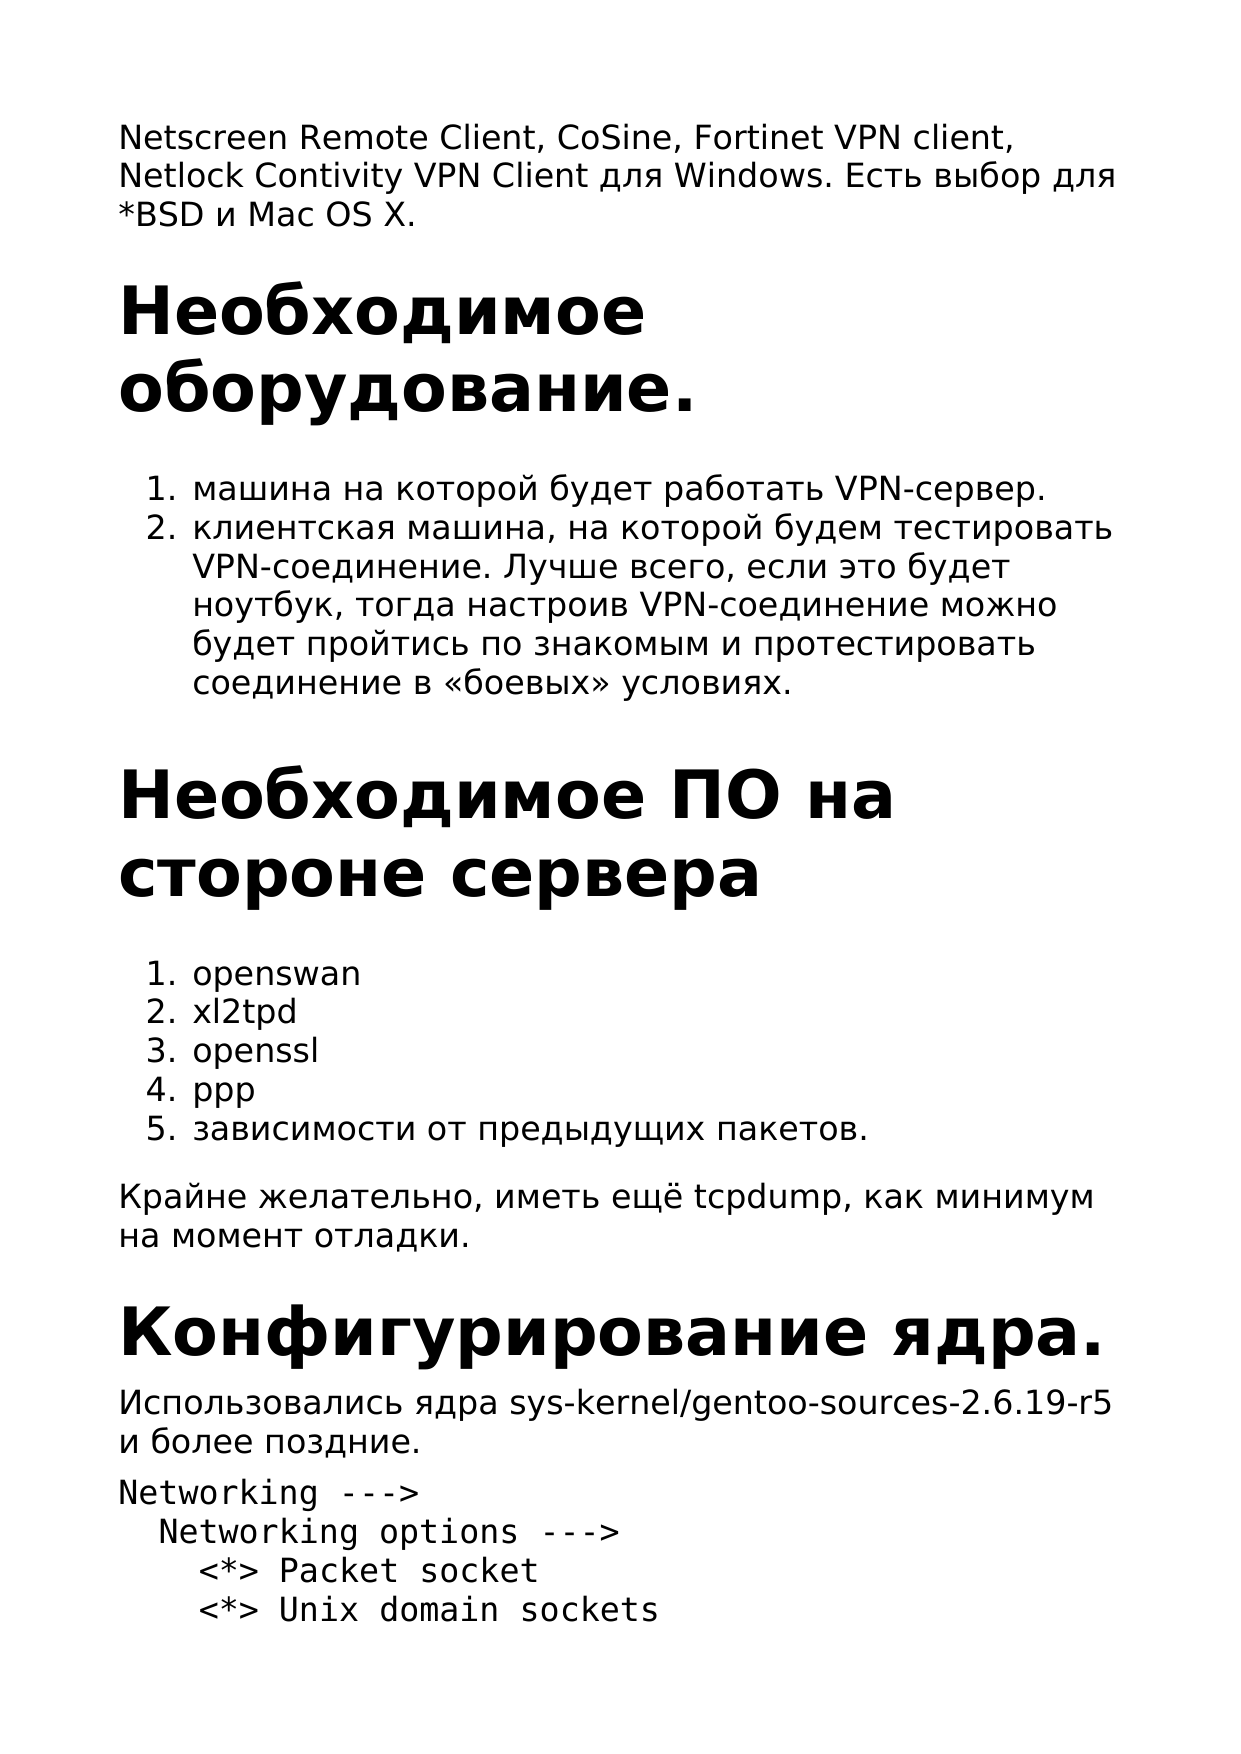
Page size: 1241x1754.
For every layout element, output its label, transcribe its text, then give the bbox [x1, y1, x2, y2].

list ppp [177, 1071, 1122, 1109]
subtitle Необходимое ПО на стороне сервера [118, 757, 1122, 912]
text Networking ---> Networking options ---> <*> Packet socket <*> Unix domain sockets [118, 1473, 1122, 1629]
list машина на которой будет работать VPN-сервер. [177, 469, 1122, 508]
list зависимости от предыдущих пакетов. [177, 1109, 1122, 1148]
subtitle Необходимое оборудование. [118, 272, 1122, 427]
list openssl [177, 1032, 1122, 1071]
text Использовались ядра sys-kernel/gentoo-sources-2.6.19-r5 и более поздние. [118, 1383, 1122, 1461]
text Крайне желательно, иметь ещё tcpdump, как минимум на момент отладки. [118, 1178, 1122, 1256]
text Netscreen Remote Client, CoSine, Fortinet VPN client, Netlock Contivity VPN Client для Windows. Есть выбор для *BSD и Mac OS X. [118, 118, 1122, 235]
list xl2tpd [177, 993, 1122, 1032]
list клиентская машина, на которой будем тестировать VPN-соединение. Лучше всего, если это будет ноутбук, тогда настроив VPN-соединение можно будет пройтись по знакомым и протестировать соединение в «боевых» условиях. [177, 508, 1122, 702]
subtitle Конфигурирование ядра. [118, 1293, 1122, 1371]
list openswan [177, 954, 1122, 993]
